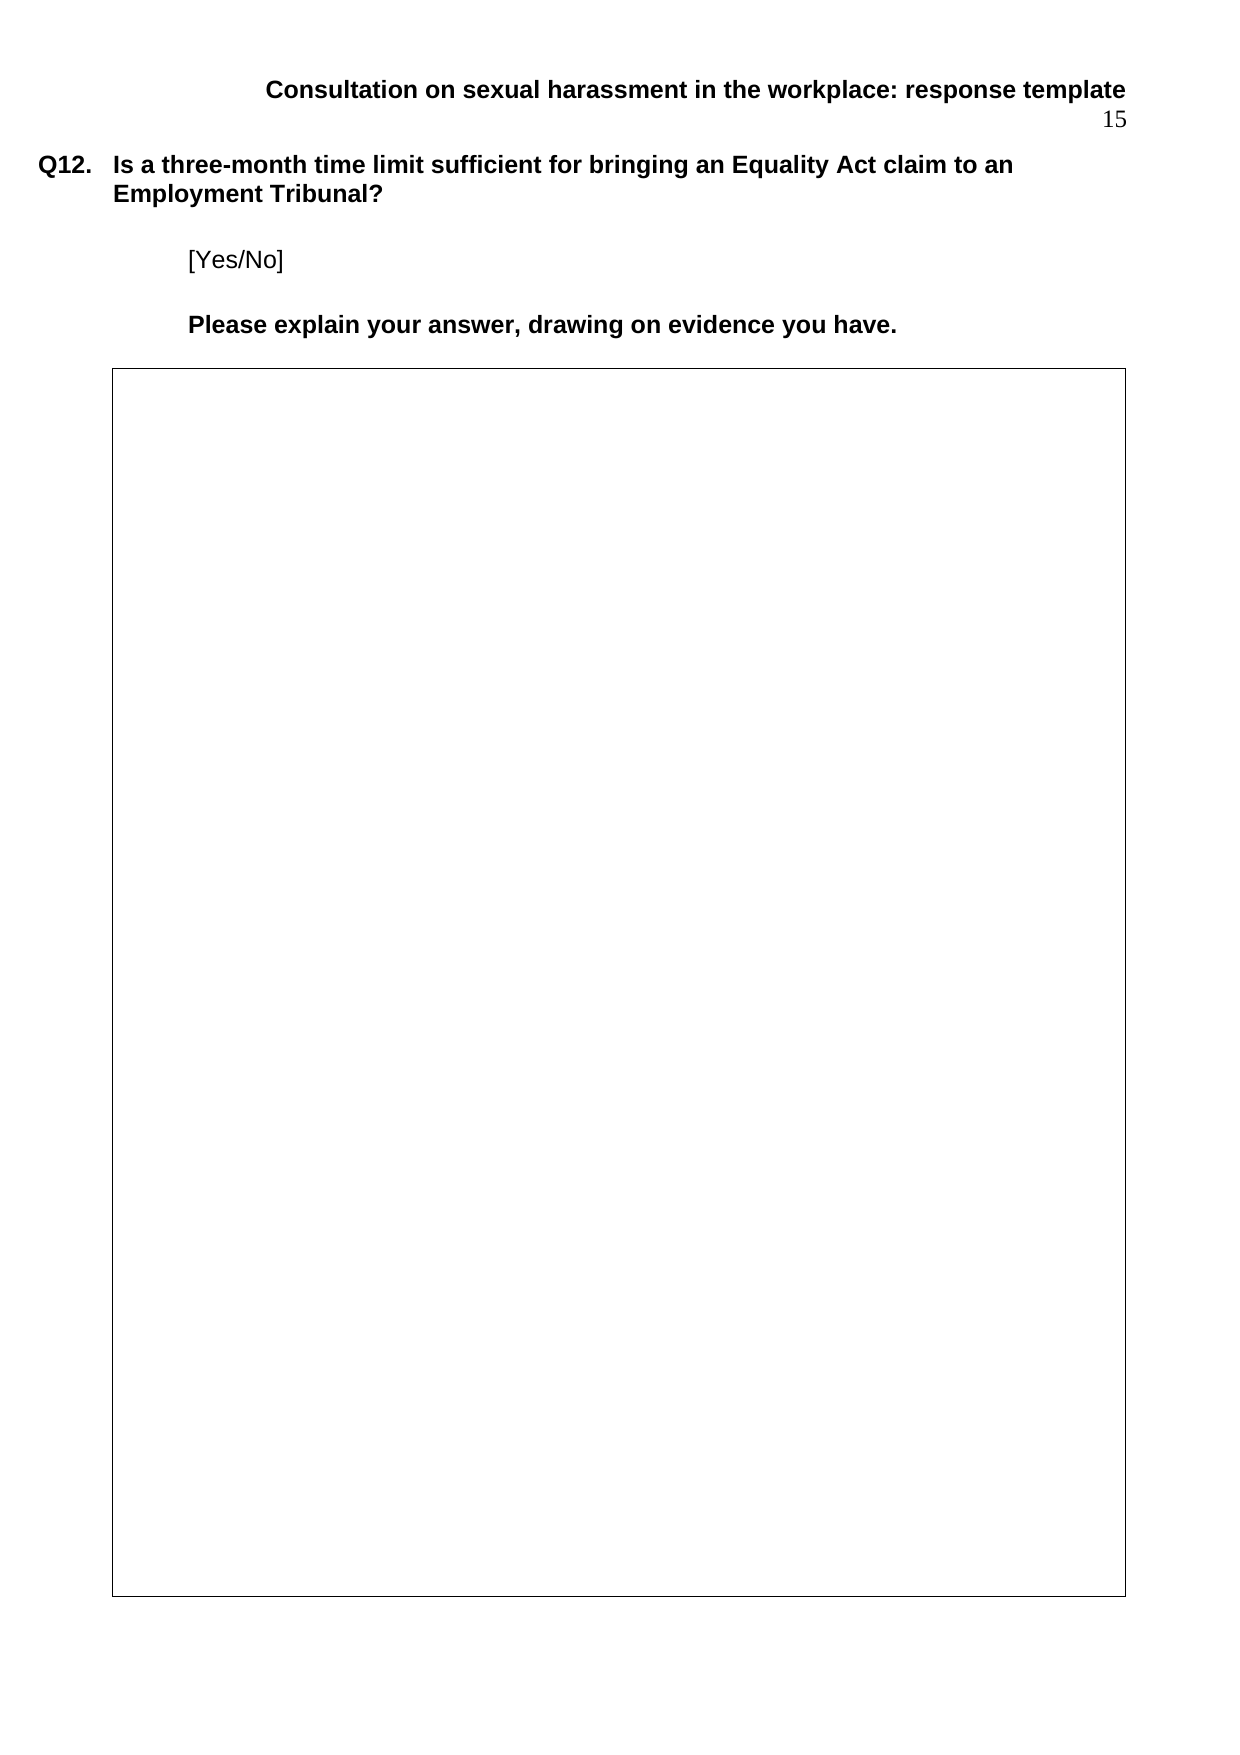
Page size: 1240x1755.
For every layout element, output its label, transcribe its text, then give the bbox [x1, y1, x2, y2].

subtitle Please explain your answer, drawing on evidence you have. [113, 310, 1127, 339]
table_header [113, 369, 1125, 1596]
subtitle Is a three-month time limit sufficient for bringing an Equality Act claim to an Employment Tribunal? [38, 150, 1127, 207]
subtitle [Yes/No] [113, 244, 1127, 273]
